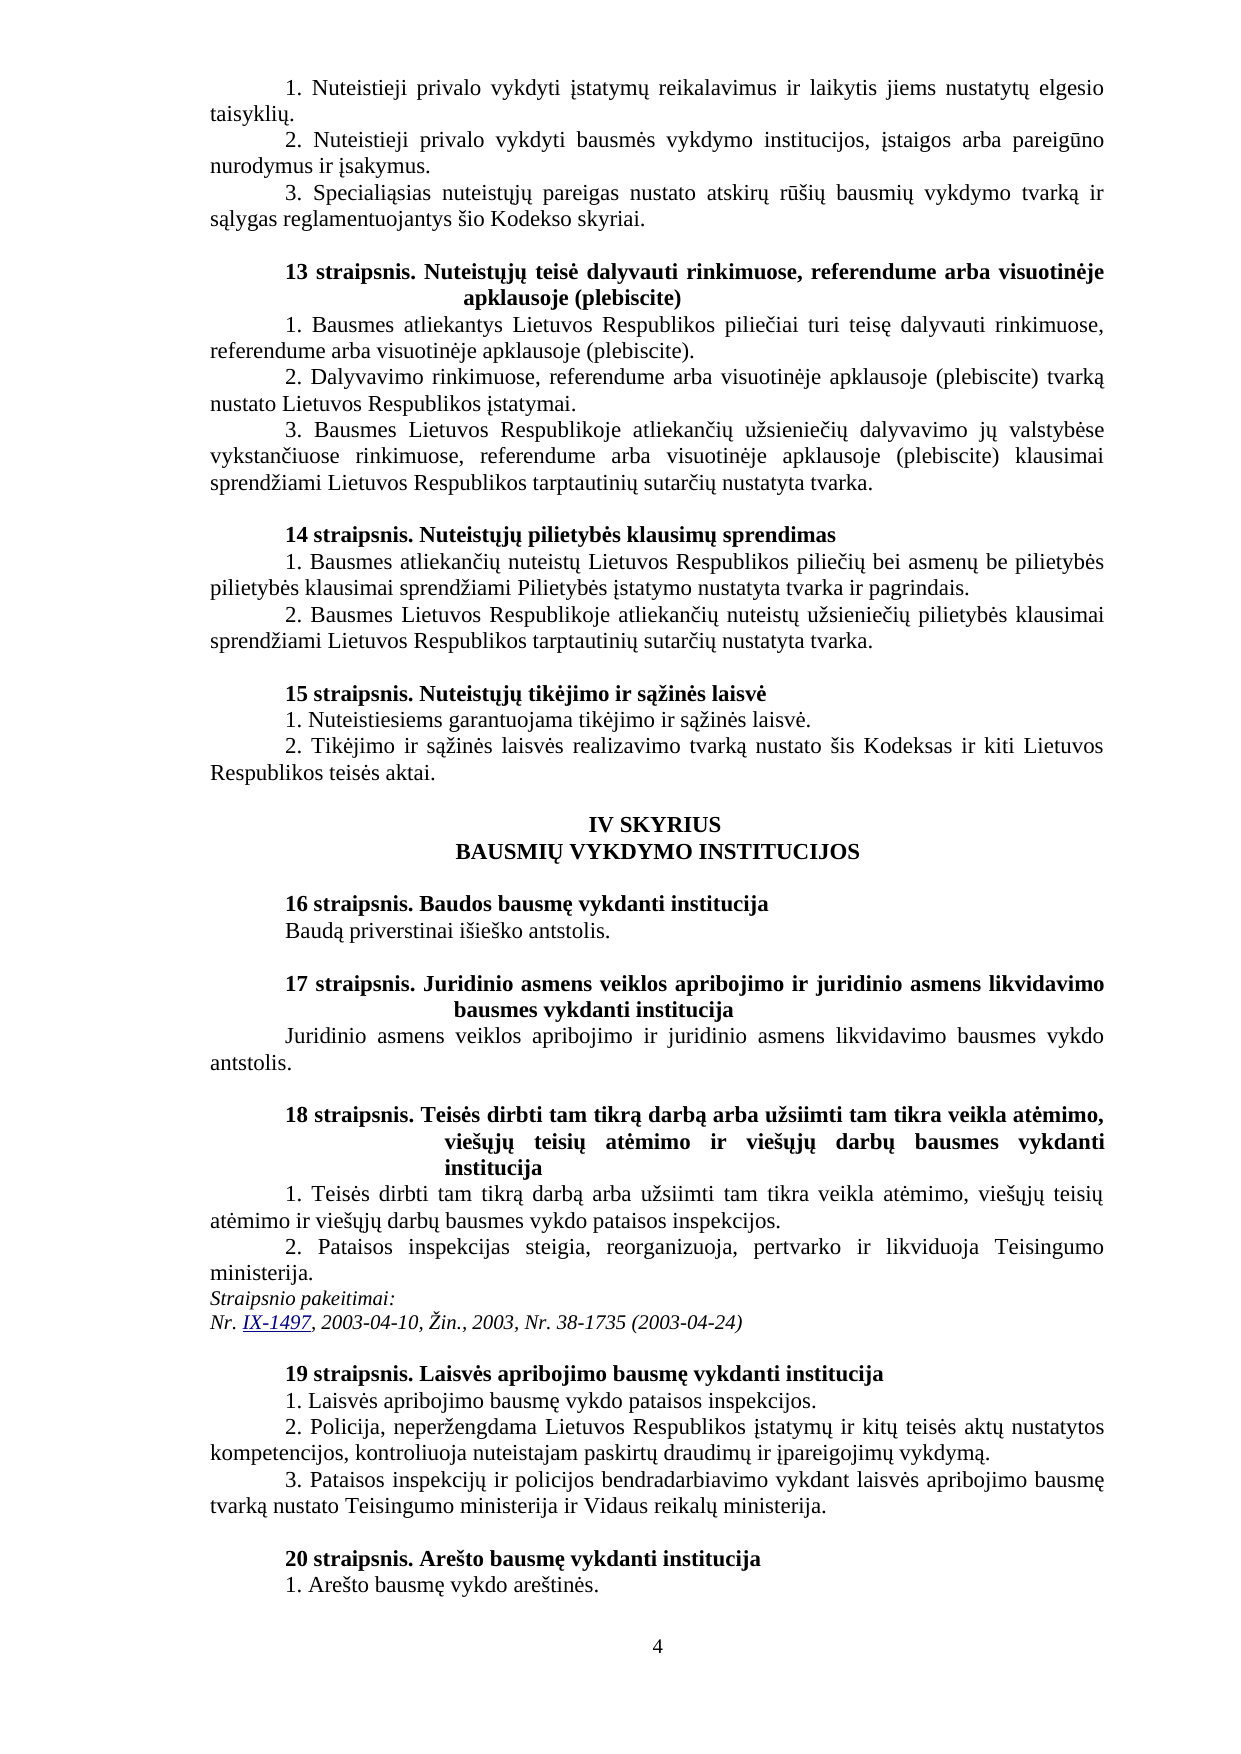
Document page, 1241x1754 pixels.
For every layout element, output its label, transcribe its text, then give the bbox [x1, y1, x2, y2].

text 20 straipsnis. Arešto bausmę vykdanti institucija [210, 1545, 1106, 1571]
text Juridinio asmens veiklos apribojimo ir juridinio asmens likvidavimo bausmes vykdo antstolis. [210, 1022, 1106, 1075]
text 3. Specialiąsias nuteistųjų pareigas nustato atskirų rūšių bausmių vykdymo tvarką ir sąlygas reglamentuojantys šio Kodekso skyriai. [210, 179, 1106, 232]
text 1. Bausmes atliekančių nuteistų Lietuvos Respublikos piliečių bei asmenų be pilietybės pilietybės klausimai sprendžiami Pilietybės įstatymo nustatyta tvarka ir pagrindais. [210, 548, 1106, 601]
text 13 straipsnis. Nuteistųjų teisė dalyvauti rinkimuose, referendume arba visuotinėje apklausoje (plebiscite) [285, 258, 1106, 311]
text 1. Nuteistieji privalo vykdyti įstatymų reikalavimus ir laikytis jiems nustatytų elgesio taisyklių. [210, 73, 1106, 126]
text 15 straipsnis. Nuteistųjų tikėjimo ir sąžinės laisvė [210, 680, 1106, 706]
text Nr. IX-1497, 2003-04-10, Žin., 2003, Nr. 38-1735 (2003-04-24) [210, 1310, 1106, 1334]
text 1. Bausmes atliekantys Lietuvos Respublikos piliečiai turi teisę dalyvauti rinkimuose, referendume arba visuotinėje apklausoje (plebiscite). [210, 311, 1106, 363]
text 1. Teisės dirbti tam tikrą darbą arba užsiimti tam tikra veikla atėmimo, viešųjų teisių atėmimo ir viešųjų darbų bausmes vykdo pataisos inspekcijos. [210, 1180, 1106, 1233]
text 2. Tikėjimo ir sąžinės laisvės realizavimo tvarką nustato šis Kodeksas ir kiti Lietuvos Respublikos teisės aktai. [210, 732, 1106, 785]
text 1. Arešto bausmę vykdo areštinės. [210, 1571, 1106, 1597]
text 17 straipsnis. Juridinio asmens veiklos apribojimo ir juridinio asmens likvidavimo bausmes vykdanti institucija [285, 969, 1106, 1022]
text 1. Nuteistiesiems garantuojama tikėjimo ir sąžinės laisvė. [210, 706, 1106, 732]
text 3. Bausmes Lietuvos Respublikoje atliekančių užsieniečių dalyvavimo jų valstybėse vykstančiuose rinkimuose, referendume arba visuotinėje apklausoje (plebiscite) klausimai sprendžiami Lietuvos Respublikos tarptautinių sutarčių nustatyta tvarka. [210, 416, 1106, 495]
text 14 straipsnis. Nuteistųjų pilietybės klausimų sprendimas [210, 522, 1106, 548]
text 2. Nuteistieji privalo vykdyti bausmės vykdymo institucijos, įstaigos arba pareigūno nurodymus ir įsakymus. [210, 126, 1106, 179]
text Straipsnio pakeitimai: [210, 1286, 1106, 1310]
text 2. Policija, neperžengdama Lietuvos Respublikos įstatymų ir kitų teisės aktų nustatytos kompetencijos, kontroliuoja nuteistajam paskirtų draudimų ir įpareigojimų vykdymą. [210, 1413, 1106, 1466]
text 19 straipsnis. Laisvės apribojimo bausmę vykdanti institucija [210, 1360, 1106, 1387]
text 18 straipsnis. Teisės dirbti tam tikrą darbą arba užsiimti tam tikra veikla atėmimo, viešųjų teisių atėmimo ir viešųjų darbų bausmes vykdanti institucija [285, 1101, 1106, 1180]
text 2. Pataisos inspekcijas steigia, reorganizuoja, pertvarko ir likviduoja Teisingumo ministerija. [210, 1233, 1106, 1286]
text 16 straipsnis. Baudos bausmę vykdanti institucija [210, 891, 1106, 917]
text Baudą priverstinai išieško antstolis. [210, 917, 1106, 943]
text 2. Bausmes Lietuvos Respublikoje atliekančių nuteistų užsieniečių pilietybės klausimai sprendžiami Lietuvos Respublikos tarptautinių sutarčių nustatyta tvarka. [210, 601, 1106, 653]
text 2. Dalyvavimo rinkimuose, referendume arba visuotinėje apklausoje (plebiscite) tvarką nustato Lietuvos Respublikos įstatymai. [210, 363, 1106, 416]
subtitle IV skyrius [210, 811, 1106, 838]
subtitle BAUSMIŲ VYKDYMO INSTITUCIJOS [210, 838, 1106, 864]
text 1. Laisvės apribojimo bausmę vykdo pataisos inspekcijos. [210, 1387, 1106, 1413]
text 3. Pataisos inspekcijų ir policijos bendradarbiavimo vykdant laisvės apribojimo bausmę tvarką nustato Teisingumo ministerija ir Vidaus reikalų ministerija. [210, 1466, 1106, 1518]
